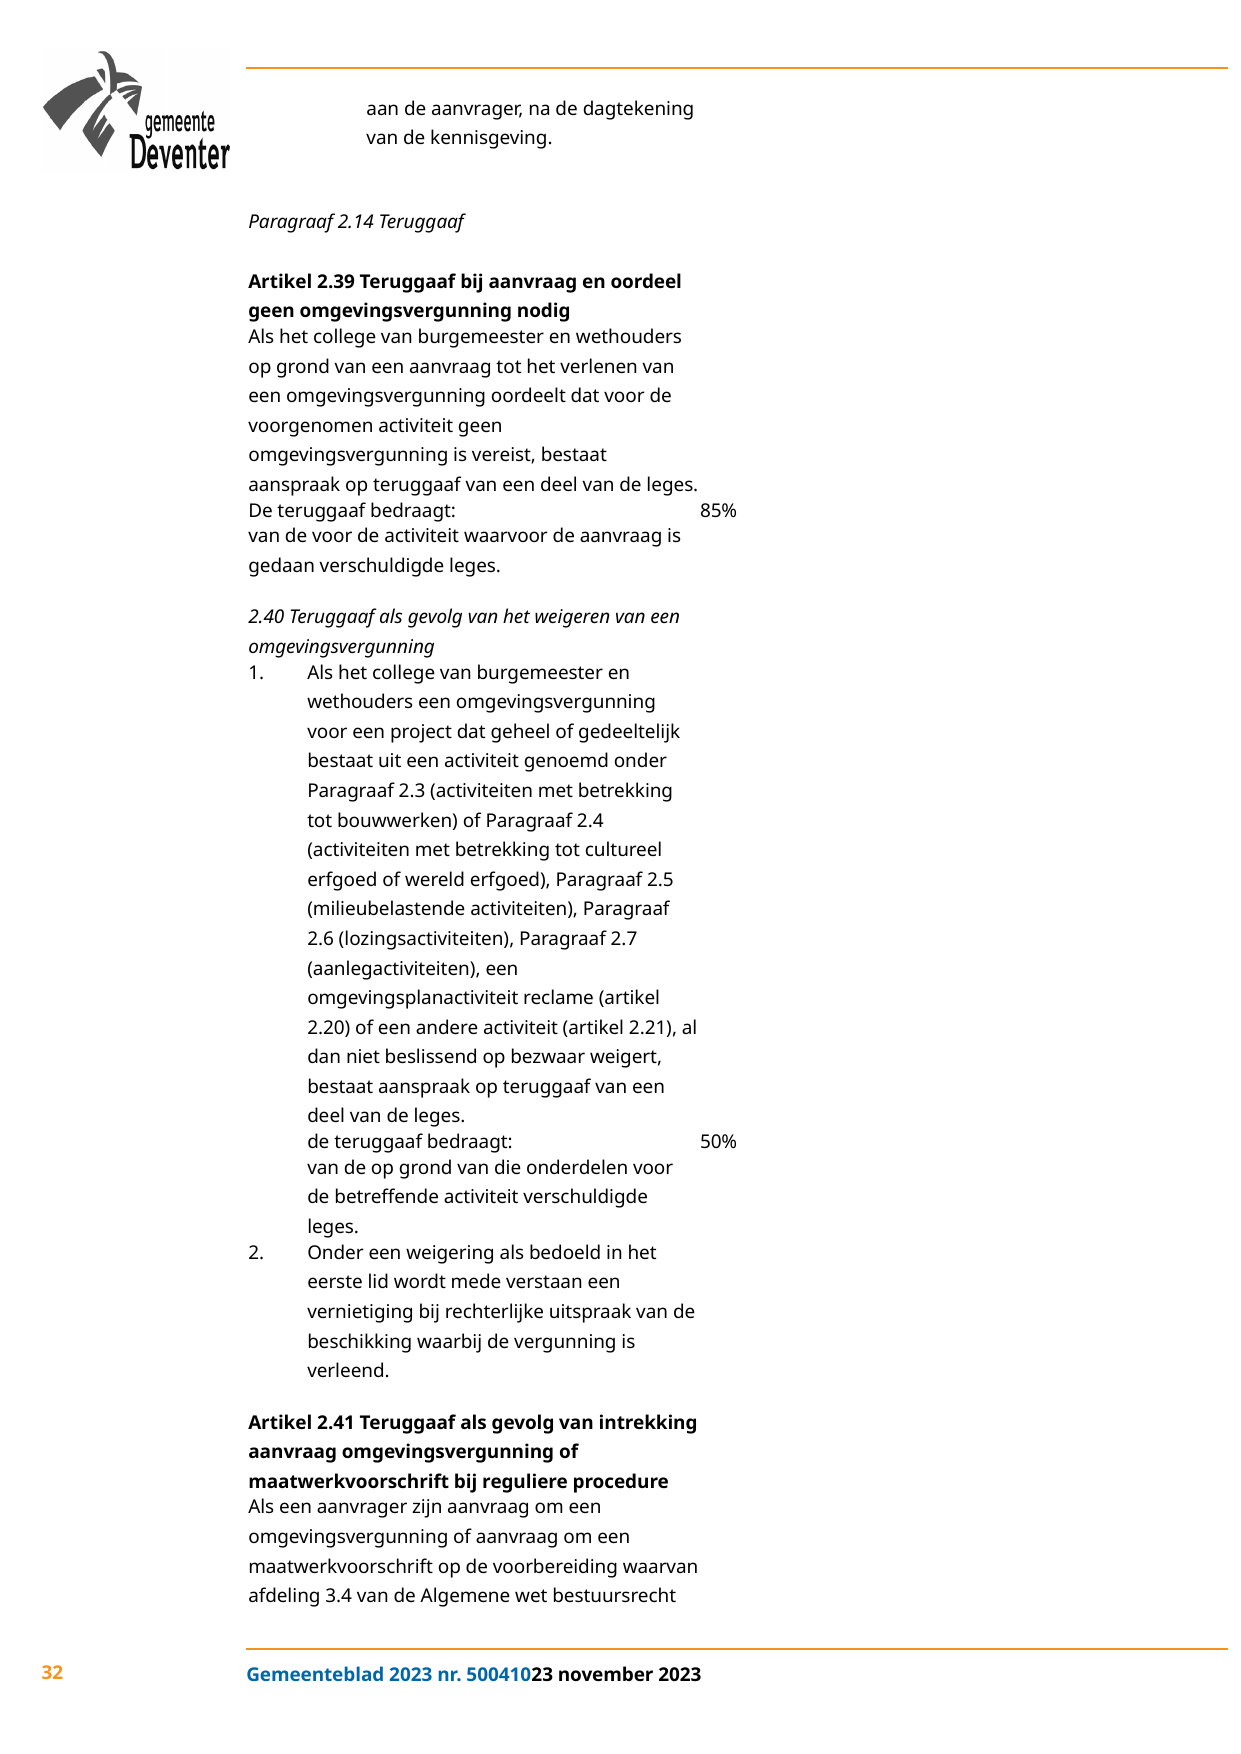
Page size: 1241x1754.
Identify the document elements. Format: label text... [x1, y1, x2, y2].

table_cell [700, 578, 1152, 604]
table_cell 2.40 Teruggaaf als gevolg van het weigeren van een omgevingsvergunning [248, 604, 700, 659]
text Paragraaf 2.14 Teruggaaf [248, 209, 1152, 234]
table_cell de teruggaaf bedraagt: [248, 1129, 700, 1154]
table_cell [700, 523, 1152, 578]
table_cell De teruggaaf bedraagt: [248, 497, 700, 523]
table_cell van de op grond van die onderdelen voor de betreffende activiteit verschuldigde leges. [248, 1154, 700, 1239]
table_cell 50% [700, 1129, 1152, 1154]
table_cell [248, 1383, 700, 1409]
table_cell Artikel 2.41 Teruggaaf als gevolg van intrekking aanvraag omgevingsvergunning of maatwerkvoorschrift bij reguliere procedure [248, 1409, 700, 1494]
table_cell [700, 150, 1152, 176]
table_cell Als het college van burgemeester en wethouders een omgevingsvergunning voor een project dat geheel of gedeeltelijk bestaat uit een activiteit genoemd onder Paragraaf 2.3 (activiteiten met betrekking tot bouwwerken) of Paragraaf 2.4 (activiteiten met betrekking tot cultureel erfgoed of wereld erfgoed), Paragraaf 2.5 (milieubelastende activiteiten), Paragraaf 2.6 (lozingsactiviteiten), Paragraaf 2.7 (aanlegactiviteiten), een omgevingsplanactiviteit reclame (artikel 2.20) of een andere activiteit (artikel 2.21), al dan niet beslissend op bezwaar weigert, bestaat aanspraak op teruggaaf van een deel van de leges. [248, 659, 700, 1128]
table_cell aan de aanvrager, na de dagtekening van de kennisgeving. [248, 95, 700, 150]
table_cell Onder een weigering als bedoeld in het eerste lid wordt mede verstaan een vernietiging bij rechterlijke uitspraak van de beschikking waarbij de vergunning is verleend. [248, 1239, 700, 1383]
table_cell [248, 578, 700, 604]
table_cell [700, 1239, 1152, 1383]
table_cell 85% [700, 497, 1152, 523]
table_cell van de voor de activiteit waarvoor de aanvraag is gedaan verschuldigde leges. [248, 523, 700, 578]
table_cell [248, 150, 700, 176]
table_cell Als het college van burgemeester en wethouders op grond van een aanvraag tot het verlenen van een omgevingsvergunning oordeelt dat voor de voorgenomen activiteit geen omgevingsvergunning is vereist, bestaat aanspraak op teruggaaf van een deel van de leges. [248, 323, 700, 497]
table_header Artikel 2.39 Teruggaaf bij aanvraag en oordeel geen omgevingsvergunning nodig [248, 268, 700, 323]
table_cell [700, 659, 1152, 1128]
table_cell [700, 1494, 1152, 1608]
table_cell [700, 604, 1152, 659]
picture [41, 47, 231, 172]
table_cell [700, 1409, 1152, 1494]
table_cell [700, 323, 1152, 497]
table_header [700, 268, 1152, 323]
table_cell Als een aanvrager zijn aanvraag om een omgevingsvergunning of aanvraag om een maatwerkvoorschrift op de voorbereiding waarvan afdeling 3.4 van de Algemene wet bestuursrecht [248, 1494, 700, 1608]
table_cell [700, 1383, 1152, 1409]
table_cell [700, 95, 1152, 150]
table_cell [700, 1154, 1152, 1239]
